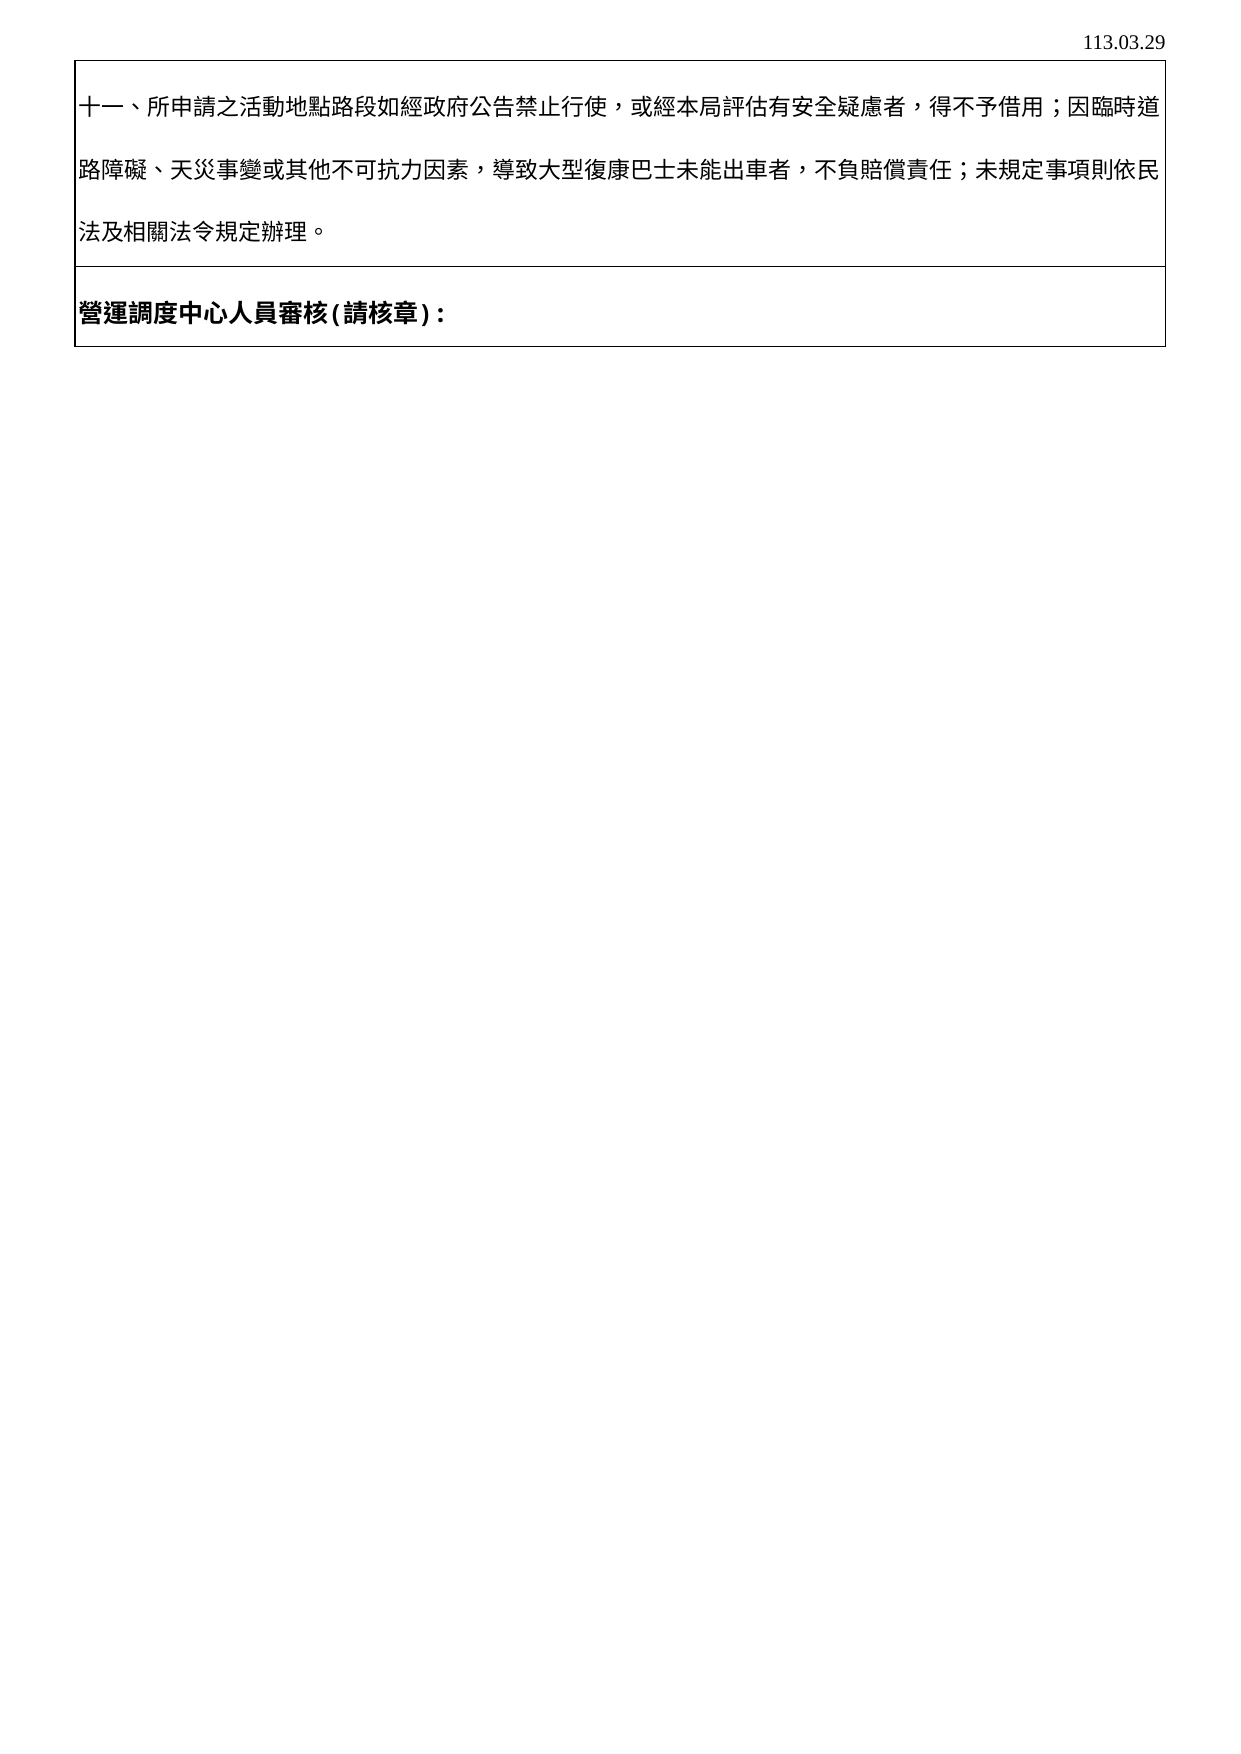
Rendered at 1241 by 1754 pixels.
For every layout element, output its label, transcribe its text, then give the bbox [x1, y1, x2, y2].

table_cell 十一、所申請之活動地點路段如經政府公告禁止行使，或經本局評估有安全疑慮者，得不予借用；因臨時道路障礙、天災事變或其他不可抗力因素，導致大型復康巴士未能出車者，不負賠償責任；未規定事項則依民法及相關法令規定辦理。 [76, 61, 1165, 266]
table_cell 營運調度中心人員審核(請核章): [76, 267, 1165, 346]
